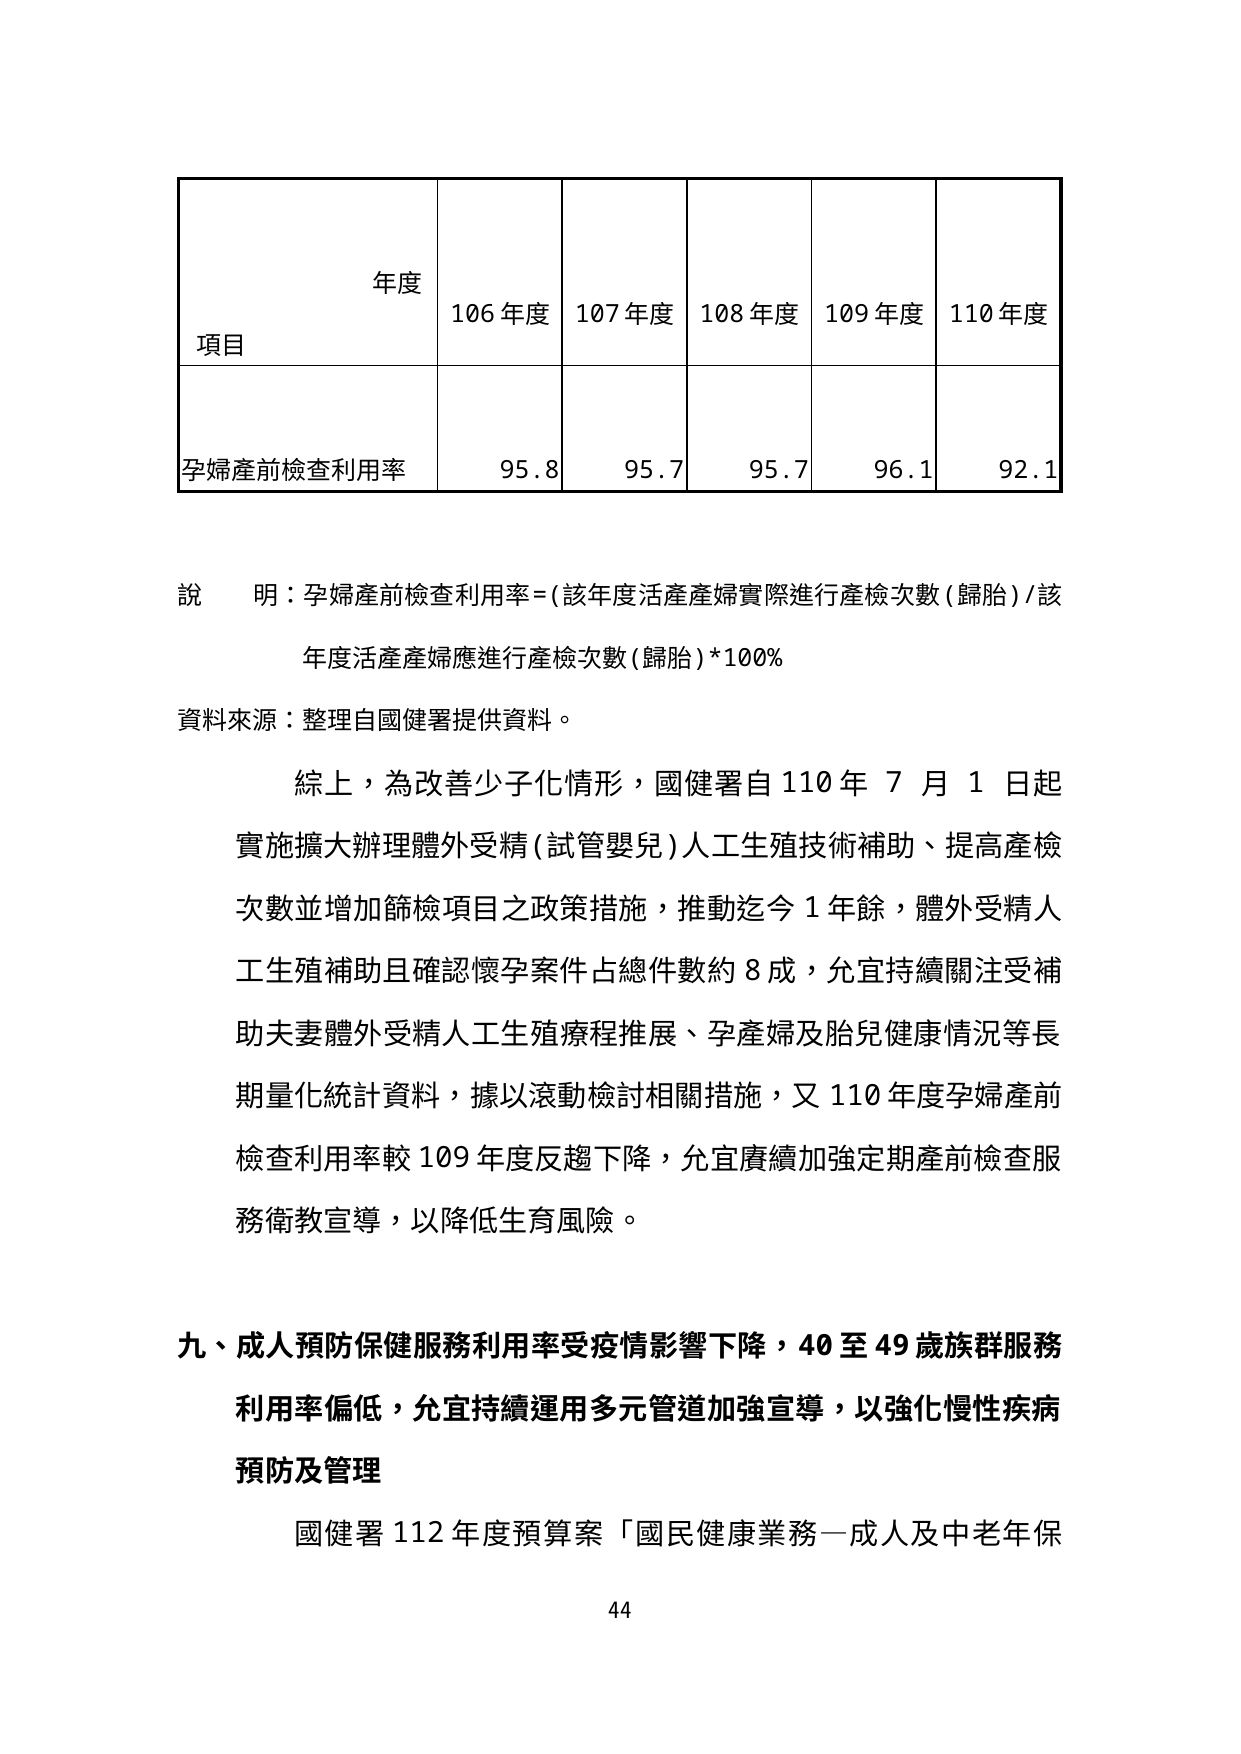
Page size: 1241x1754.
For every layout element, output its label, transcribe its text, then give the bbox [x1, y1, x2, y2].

table_header 109年度 [812, 180, 935, 365]
table_header 110年度 [937, 180, 1059, 365]
text 綜上，為改善少子化情形，國健署自110年 7 月 1 日起實施擴大辦理體外受精(試管嬰兒)人工生殖技術補助、提高產檢次數並增加篩檢項目之政策措施，推動迄今1年餘，體外受精人工生殖補助且確認懷孕案件占總件數約8成，允宜持續關注受補助夫妻體外受精人工生殖療程推展、孕產婦及胎兒健康情況等長期量化統計資料，據以滾動檢討相關措施，又110年度孕婦產前檢查利用率較109年度反趨下降，允宜賡續加強定期產前檢查服務衛教宣導，以降低生育風險。 [236, 740, 1063, 1240]
table_cell 95.7 [563, 366, 686, 490]
table_header 106年度 [438, 180, 561, 365]
table_cell 96.1 [812, 366, 935, 490]
text 國健署112年度預算案「國民健康業務—成人及中老年保健」計畫編列7億1,857萬3千元，係推動三高防治及心血管疾病相關研究、婦女更年期賦能與保健諮詢服務計畫及成人預防保健服務，供政策制訂參考與提升更年期婦女保健知能，以及早期發現成人及中老年民眾之慢性疾病相關因子，達早期治療之效。經查： [236, 1490, 1063, 1552]
text 九、成人預防保健服務利用率受疫情影響下降，40至49歲族群服務利用率偏低，允宜持續運用多元管道加強宣導，以強化慢性疾病預防及管理 [177, 1302, 1063, 1490]
table_cell 95.7 [688, 366, 811, 490]
table_cell 孕婦產前檢查利用率 [180, 366, 437, 490]
table_cell 92.1 [937, 366, 1059, 490]
table_cell 95.8 [438, 366, 561, 490]
table_header 年度 項目 [180, 180, 437, 365]
text 資料來源：整理自國健署提供資料。 [177, 677, 1063, 740]
table_header 107年度 [563, 180, 686, 365]
table_header 108年度 [688, 180, 811, 365]
text 說 明：孕婦產前檢查利用率=(該年度活產產婦實際進行產檢次數(歸胎)/該年度活產產婦應進行產檢次數(歸胎)*100% [177, 552, 1063, 677]
